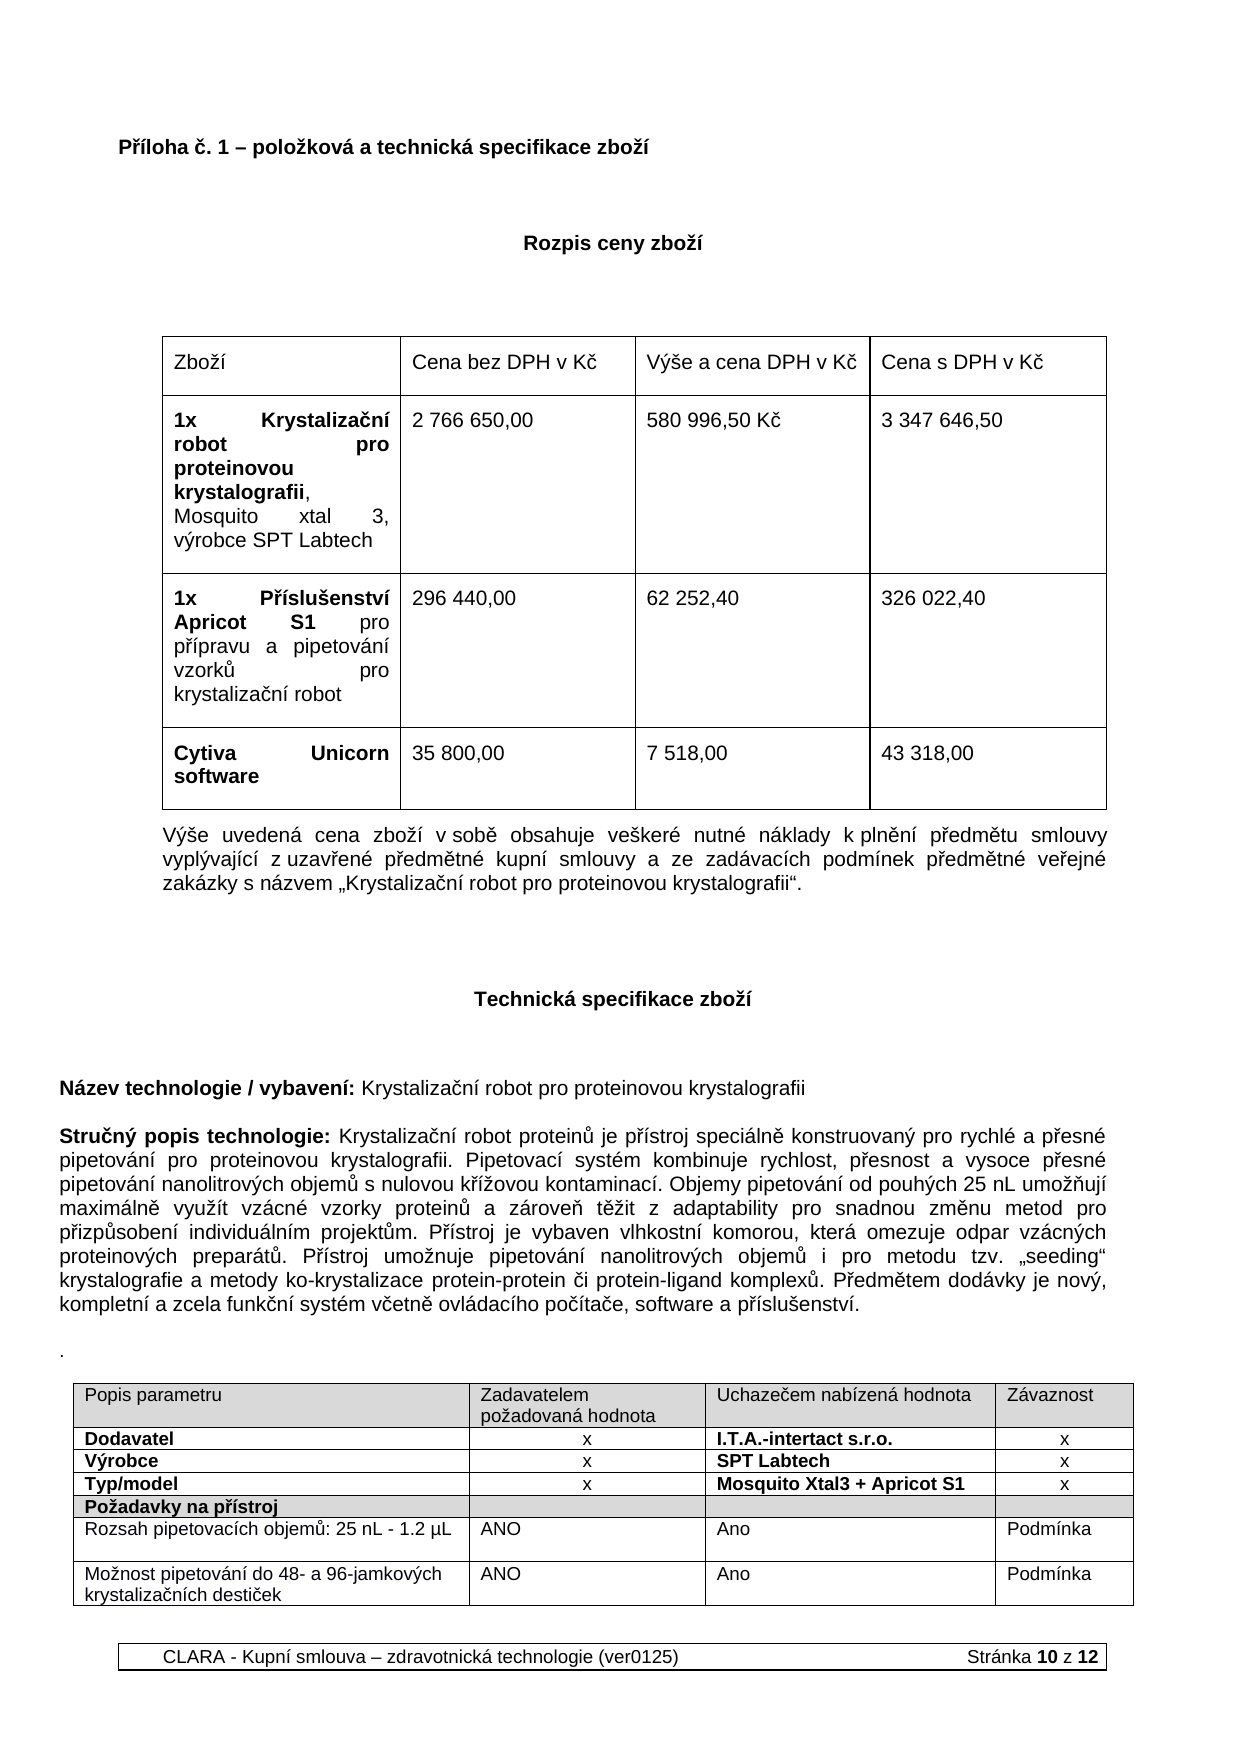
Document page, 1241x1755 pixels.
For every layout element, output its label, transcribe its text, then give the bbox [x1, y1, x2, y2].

table_header Výše a cena DPH v Kč [636, 337, 869, 394]
table_cell [996, 1496, 1133, 1517]
table_cell ANO [470, 1562, 705, 1605]
table_cell 43 318,00 [871, 728, 1106, 809]
table_cell Možnost pipetování do 48- a 96-jamkových krystalizačních destiček [74, 1562, 469, 1605]
table_cell Ano [706, 1518, 995, 1561]
text Výše uvedená cena zboží v sobě obsahuje veškeré nutné náklady k plnění předmětu smlouvy vyplývající z uzavřené předmětné kupní smlouvy a ze zadávacích podmínek předmětné veřejné zakázky s názvem „Krystalizační robot pro proteinovou krystalografii“. [162, 823, 1107, 894]
table_cell ANO [470, 1518, 705, 1561]
table_cell Dodavatel [74, 1428, 469, 1449]
table_cell SPT Labtech [706, 1450, 995, 1472]
text . [59, 1339, 1107, 1361]
table_cell Rozsah pipetovacích objemů: 25 nL - 1.2 µL [74, 1518, 469, 1561]
table_cell 35 800,00 [401, 728, 635, 809]
table_cell [706, 1496, 995, 1517]
table_cell x [996, 1473, 1133, 1494]
table_cell x [996, 1450, 1133, 1472]
table_cell 3 347 646,50 [871, 396, 1106, 573]
table_cell 2 766 650,00 [401, 396, 635, 573]
table_header Cena s DPH v Kč [871, 337, 1106, 394]
text Příloha č. 1 – položková a technická specifikace zboží [118, 135, 1107, 159]
table_cell x [470, 1473, 705, 1494]
table_cell Typ/model [74, 1473, 469, 1494]
table_cell I.T.A.-intertact s.r.o. [706, 1428, 995, 1449]
table_cell Mosquito Xtal3 + Apricot S1 [706, 1473, 995, 1494]
table_cell x [996, 1428, 1133, 1449]
table_header Zadavatelem požadovaná hodnota [470, 1384, 705, 1427]
table_cell 1x Příslušenství Apricot S1 pro přípravu a pipetování vzorků pro krystalizační robot [163, 574, 400, 727]
text Technická specifikace zboží [118, 987, 1107, 1011]
table_cell 7 518,00 [636, 728, 869, 809]
text Rozpis ceny zboží [118, 231, 1107, 255]
table_header Uchazečem nabízená hodnota [706, 1384, 995, 1427]
table_cell x [470, 1450, 705, 1472]
table_cell Cytiva Unicorn software [163, 728, 400, 809]
text Název technologie / vybavení: Krystalizační robot pro proteinovou krystalografii [59, 1076, 1107, 1100]
table_cell 580 996,50 Kč [636, 396, 869, 573]
table_header Cena bez DPH v Kč [401, 337, 635, 394]
table_cell x [470, 1428, 705, 1449]
text Stručný popis technologie: Krystalizační robot proteinů je přístroj speciálně konstruovaný pro rychlé a přesné pipetování pro proteinovou krystalografii. Pipetovací systém kombinuje rychlost, přesnost a vysoce přesné pipetování nanolitrových objemů s nulovou křížovou kontaminací. Objemy pipetování od pouhých 25 nL umožňují maximálně využít vzácné vzorky proteinů a zároveň těžit z adaptability pro snadnou změnu metod pro přizpůsobení individuálním projektům. Přístroj je vybaven vlhkostní komorou, která omezuje odpar vzácných proteinových preparátů. Přístroj umožnuje pipetování nanolitrových objemů i pro metodu tzv. „seeding“ krystalografie a metody ko-krystalizace protein-protein či protein-ligand komplexů. Předmětem dodávky je nový, kompletní a zcela funkční systém včetně ovládacího počítače, software a příslušenství. [59, 1124, 1107, 1315]
table_cell [470, 1496, 705, 1517]
table_header Popis parametru [74, 1384, 469, 1427]
table_header Zboží [163, 337, 400, 394]
table_cell 296 440,00 [401, 574, 635, 727]
table_cell Podmínka [996, 1518, 1133, 1561]
table_cell Ano [706, 1562, 995, 1605]
table_cell Výrobce [74, 1450, 469, 1472]
table_cell Požadavky na přístroj [74, 1496, 469, 1517]
table_cell 326 022,40 [871, 574, 1106, 727]
table_cell 1x Krystalizační robot pro proteinovou krystalografii, Mosquito xtal 3, výrobce SPT Labtech [163, 396, 400, 573]
table_cell Podmínka [996, 1562, 1133, 1605]
table_cell 62 252,40 [636, 574, 869, 727]
table_header Závaznost [996, 1384, 1133, 1427]
